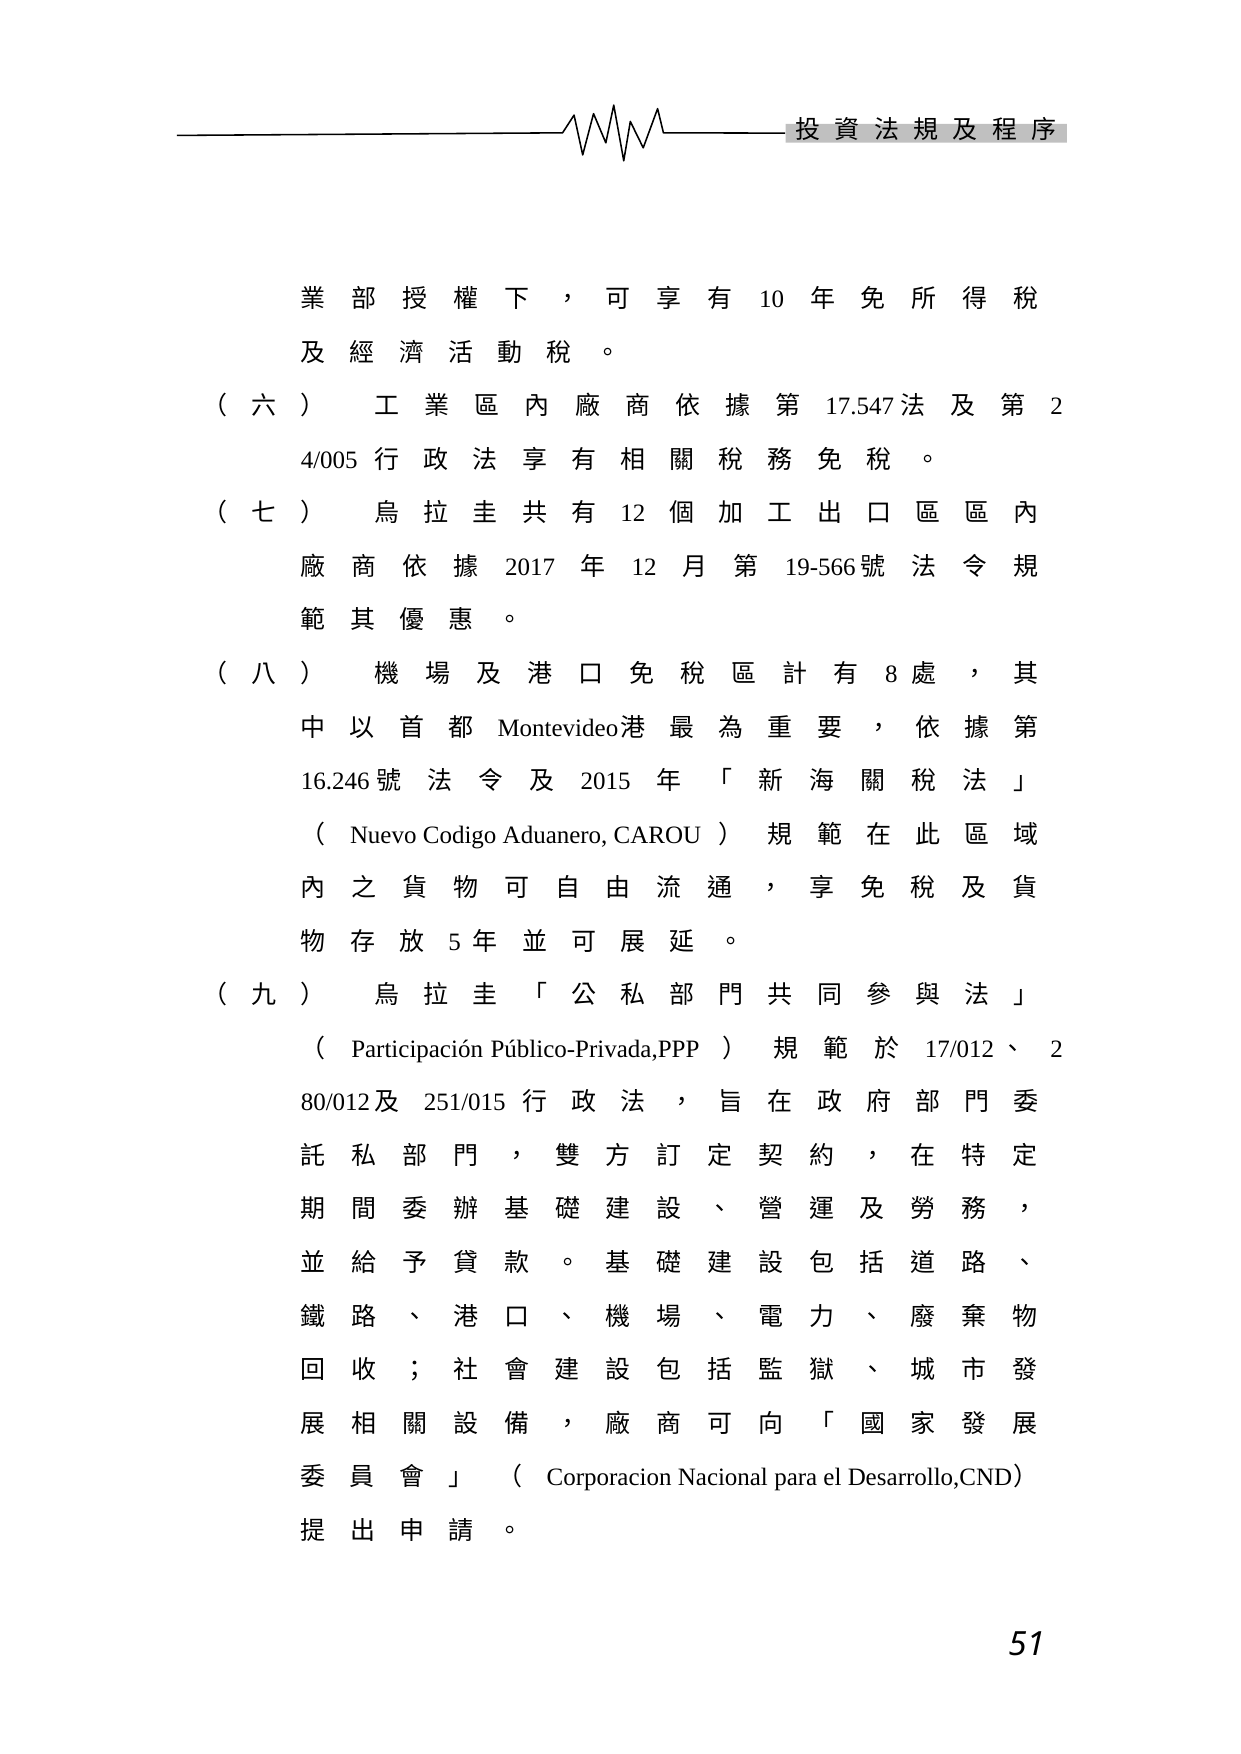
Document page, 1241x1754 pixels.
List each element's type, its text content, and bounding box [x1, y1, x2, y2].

text （八） 機場及港口免稅區計有8處，其中以首都Montevideo港最為重要，依據第16.246號法令及2015年「新海關稅法」（Nuevo Codigo Aduanero, CAROU）規範在此區域內之貨物可自由流通，享免稅及貨物存放5年並可展延。 [202, 645, 1063, 966]
text 業部授權下，可享有10年免所得稅及經濟活動稅。 [202, 270, 1063, 377]
text （七） 烏拉圭共有12個加工出口區區內廠商依據2017年12月第19-566號法令規範其優惠。 [202, 484, 1063, 645]
text （六） 工業區內廠商依據第17.547法及第24/005行政法享有相關稅務免稅。 [202, 377, 1063, 484]
text （九） 烏拉圭「公私部門共同參與法」（Participación Público-Privada,PPP）規範於17/012、280/012及251/015行政法，旨在政府部門委託私部門，雙方訂定契約，在特定期間委辦基礎建設、營運及勞務，並給予貸款。基礎建設包括道路、鐵路、港口、機場、電力、廢棄物回收；社會建設包括監獄、城市發展相關設備，廠商可向「國家發展委員會」（Corporacion Nacional para el Desarrollo,CND）提出申請。 [202, 966, 1063, 1555]
